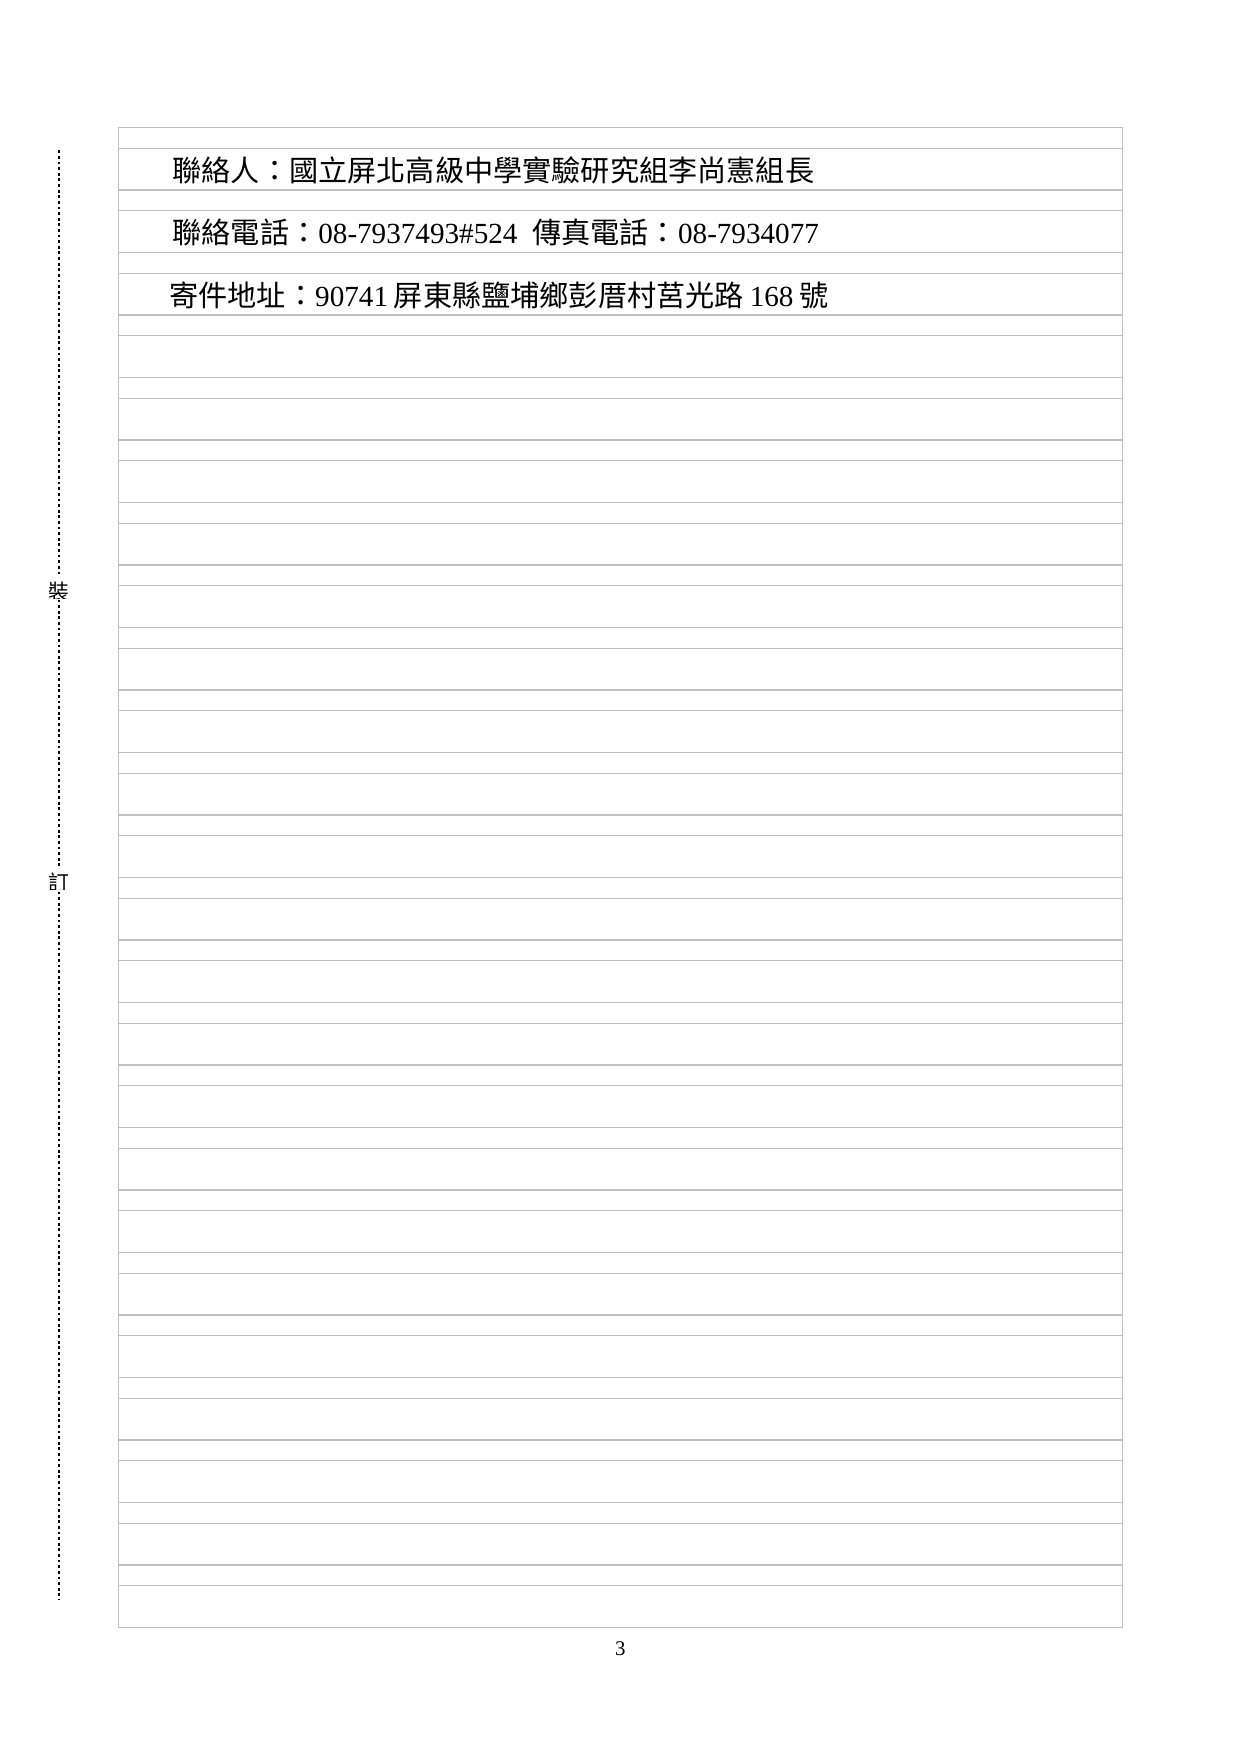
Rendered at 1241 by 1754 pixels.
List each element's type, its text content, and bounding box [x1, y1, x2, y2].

text [119, 253, 1122, 273]
text 寄件地址：90741屏東縣鹽埔鄉彭厝村莒光路168號 [119, 274, 1122, 314]
text [143, 191, 1122, 210]
text [143, 128, 1122, 148]
text 聯絡人：國立屏北高級中學實驗研究組李尚憲組長 [143, 149, 1122, 189]
text 聯絡電話：08-7937493#524 傳真電話：08-7934077 [143, 211, 1122, 252]
